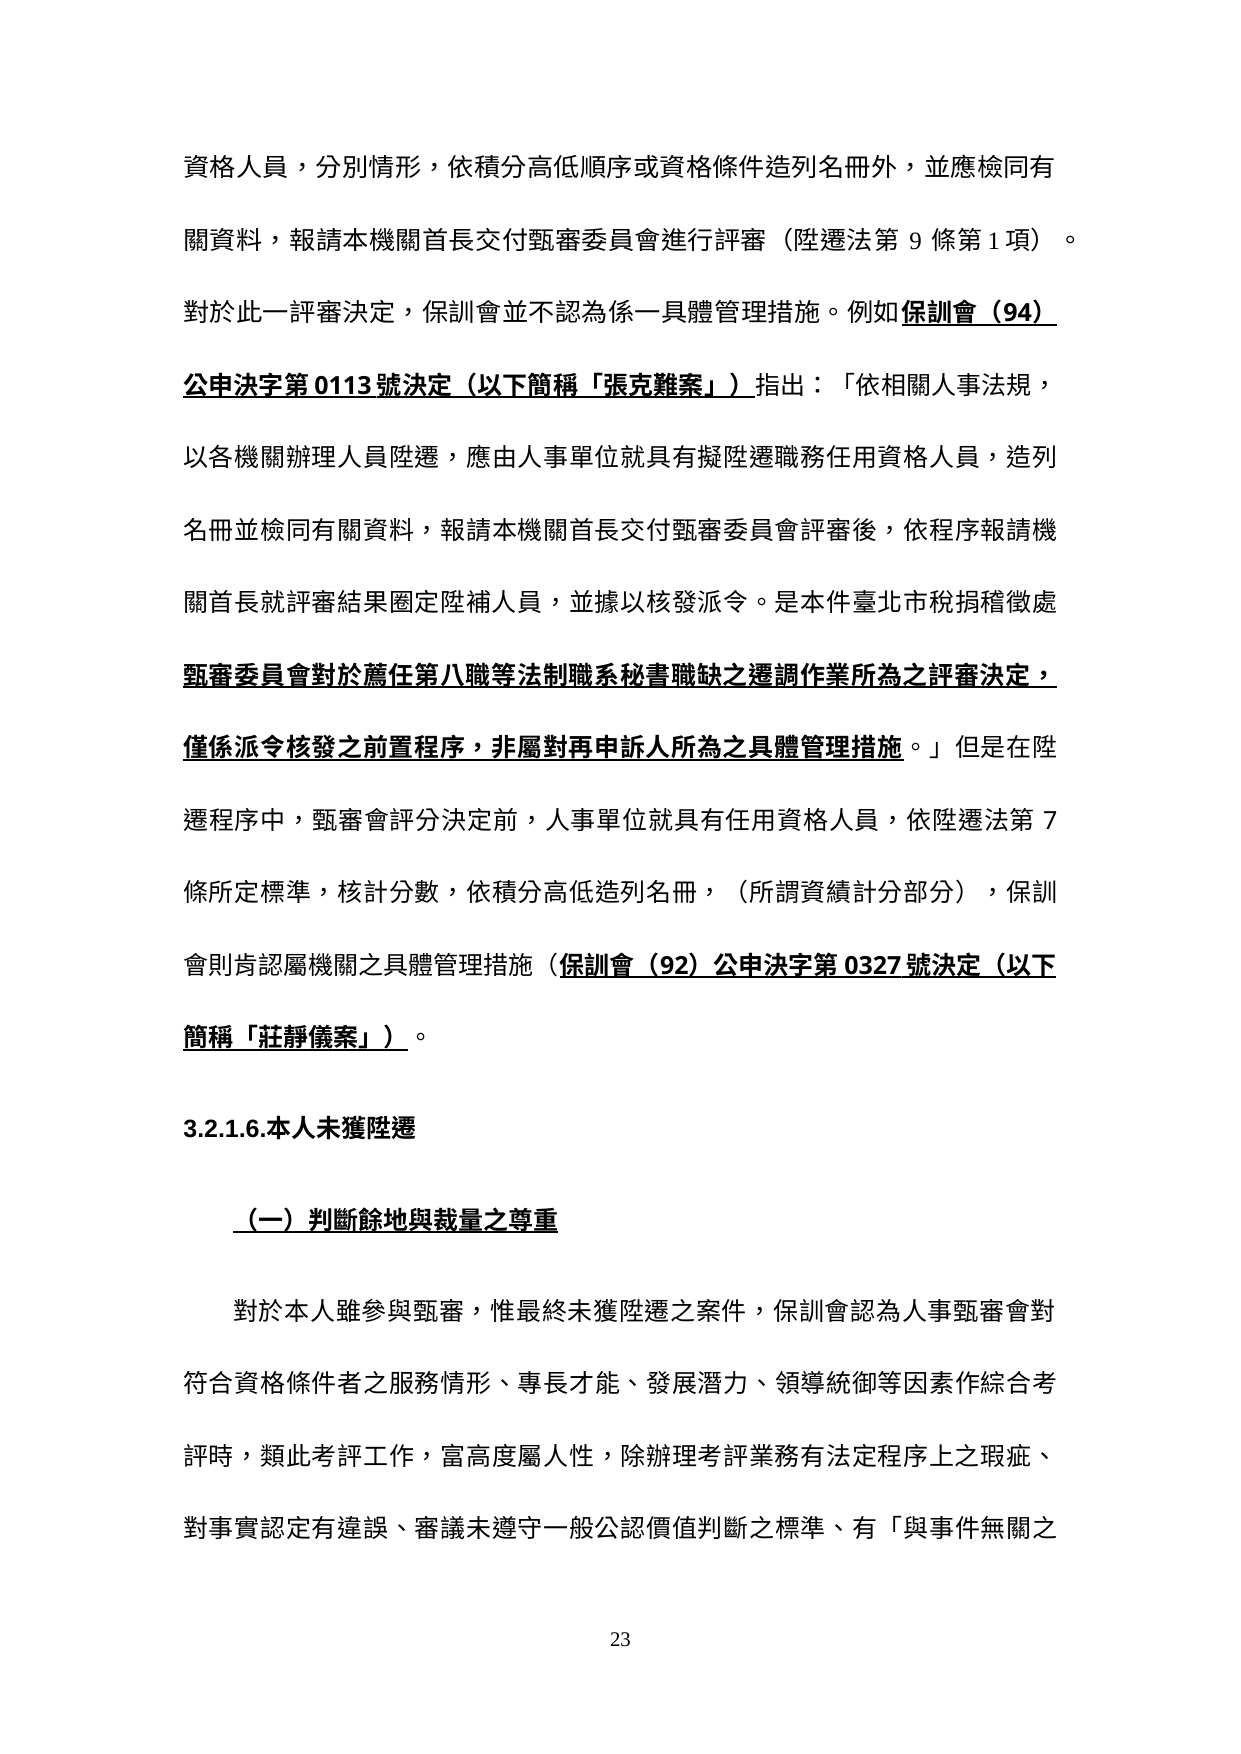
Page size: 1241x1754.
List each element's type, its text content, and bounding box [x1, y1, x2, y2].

text 各機關辦理公務人員之陞遷時，除應由人事單位就具有擬陞遷職務任用資格人員，分別情形，依積分高低順序或資格條件造列名冊外，並應檢同有關資料，報請本機關首長交付甄審委員會進行評審（陞遷法第9條第1項）。對於此一評審決定，保訓會並不認為係一具體管理措施。例如保訓會（94）公申決字第0113號決定（以下簡稱「張克難案」）指出：「依相關人事法規，以各機關辦理人員陞遷，應由人事單位就具有擬陞遷職務任用資格人員，造列名冊並檢同有關資料，報請本機關首長交付甄審委員會評審後，依程序報請機關首長就評審結果圈定陞補人員，並據以核發派令。是本件臺北市稅捐稽徵處甄審委員會對於薦任第八職等法制職系秘書職缺之遷調作業所為之評審決定，僅係派令核發之前置程序，非屬對再申訴人所為之具體管理措施。」但是在陞遷程序中，甄審會評分決定前，人事單位就具有任用資格人員，依陞遷法第7條所定標準，核計分數，依積分高低造列名冊，（所謂資績計分部分），保訓會則肯認屬機關之具體管理措施（保訓會（92）公申決字第0327號決定（以下簡稱「莊靜儀案」）。 [183, 688, 1057, 1054]
text 各機關辦理公務人員之陞遷時，除應由人事單位就具有擬陞遷職務任用資格人員，分別情形，依積分高低順序或資格條件造列名冊外，並應檢同有關資料，報請本機關首長交付甄審委員會進行評審（陞遷法第9條第1項）。對於此一評審決定，保訓會並不認為係一具體管理措施。例如保訓會（94）公申決字第0113號決定（以下簡稱「張克難案」）指出：「依相關人事法規，以各機關辦理人員陞遷，應由人事單位就具有擬陞遷職務任用資格人員，造列名冊並檢同有關資料，報請本機關首長交付甄審委員會評審後，依程序報請機關首長就評審結果圈定陞補人員，並據以核發派令。是本件臺北市稅捐稽徵處甄審委員會對於薦任第八職等法制職系秘書職缺之遷調作業所為之評審決定，僅係派令核發之前置程序，非屬對再申訴人所為之具體管理措施。」但是在陞遷程序中，甄審會評分決定前，人事單位就具有任用資格人員，依陞遷法第7條所定標準，核計分數，依積分高低造列名冊，（所謂資績計分部分），保訓會則肯認屬機關之具體管理措施（保訓會（92）公申決字第0327號決定（以下簡稱「莊靜儀案」）。 [183, 148, 1057, 686]
text 對於本人雖參與甄審，惟最終未獲陞遷之案件，保訓會認為人事甄審會對符合資格條件者之服務情形、專長才能、發展潛力、領導統御等因素作綜合考評時，類此考評工作，富高度屬人性，除辦理考評業務有法定程序上之瑕疵、對事實認定有違誤、審議未遵守一般公認價值判斷之標準、有「與事件無關之考慮」牽涉在內及有違反平等原則等情事外，機關學校首長或甄審會或審議會對符合資格者考評之「判斷餘地」理應尊重。換言之，保訓會原則上並不進行審查。例如保訓會（86）公申決字第0096號決定（以下簡稱「陳進福案」）謂：「『現職委任公務人員參加晉升薦任官等訓練遴選要點』第二點第一項：『遴選現職委任公務人員參加晉升薦任官等訓練，應就具有公務人員任用法第十七條第三項所定資格條件者加以遴選，並依考試與學歷、訓練進修、年資、考績、獎懲及綜合考評等項所定標準加以評定，積分高者優先受訓。其遴選評分標準如附表。』……等規定觀之，各機關、學校辦理遴選現職委任公務人員參加晉升薦任官等訓練時，應依『各機關學校遴選現職委任公務人員參加晉升薦任官等訓練評分標準表』(以下簡稱評分標準表) 所定之標準評定積分。次按該評分標準表之『考試與學歷』、『訓練進修』、『年資』、『考績』、『獎懲』等項，均有一定之評分標準，至『綜合考評』一項，其因素欄規定：『由機關、學校首長或授權甄審會或審議會議就各該機關符合公務人員任用法第十七條第三項資格條件者之服務情形、專長才能、發展潛力、領導統御等因素作綜合考評。』惟類此考評工作，富高度屬人性，除辦理考評業務有法定程序上之瑕疵、對事實認定有違誤、審議未遵守一般公認價值判斷之標準、有「與事件無關之考慮」牽涉在內及有違反平等原則等情事外，機關學校首長或甄審會或審議會對符合資格者考評之『判斷餘地』理應尊重。」本案雖非直接屬於公務人員陞遷案例，而屬未獲機關遴薦參加晉升官等訓練事件而提起之再申訴事件。惟同樣涉及機關首長或甄審會或審議會對符合資格者考評之判斷餘地，其法理相當，料保訓會之立場應不致有所差異。 [183, 1291, 1057, 1545]
text （一）判斷餘地與裁量之尊重 [183, 1200, 1057, 1236]
subtitle 3.2.1.6.本人未獲陞遷 [183, 1109, 1057, 1145]
